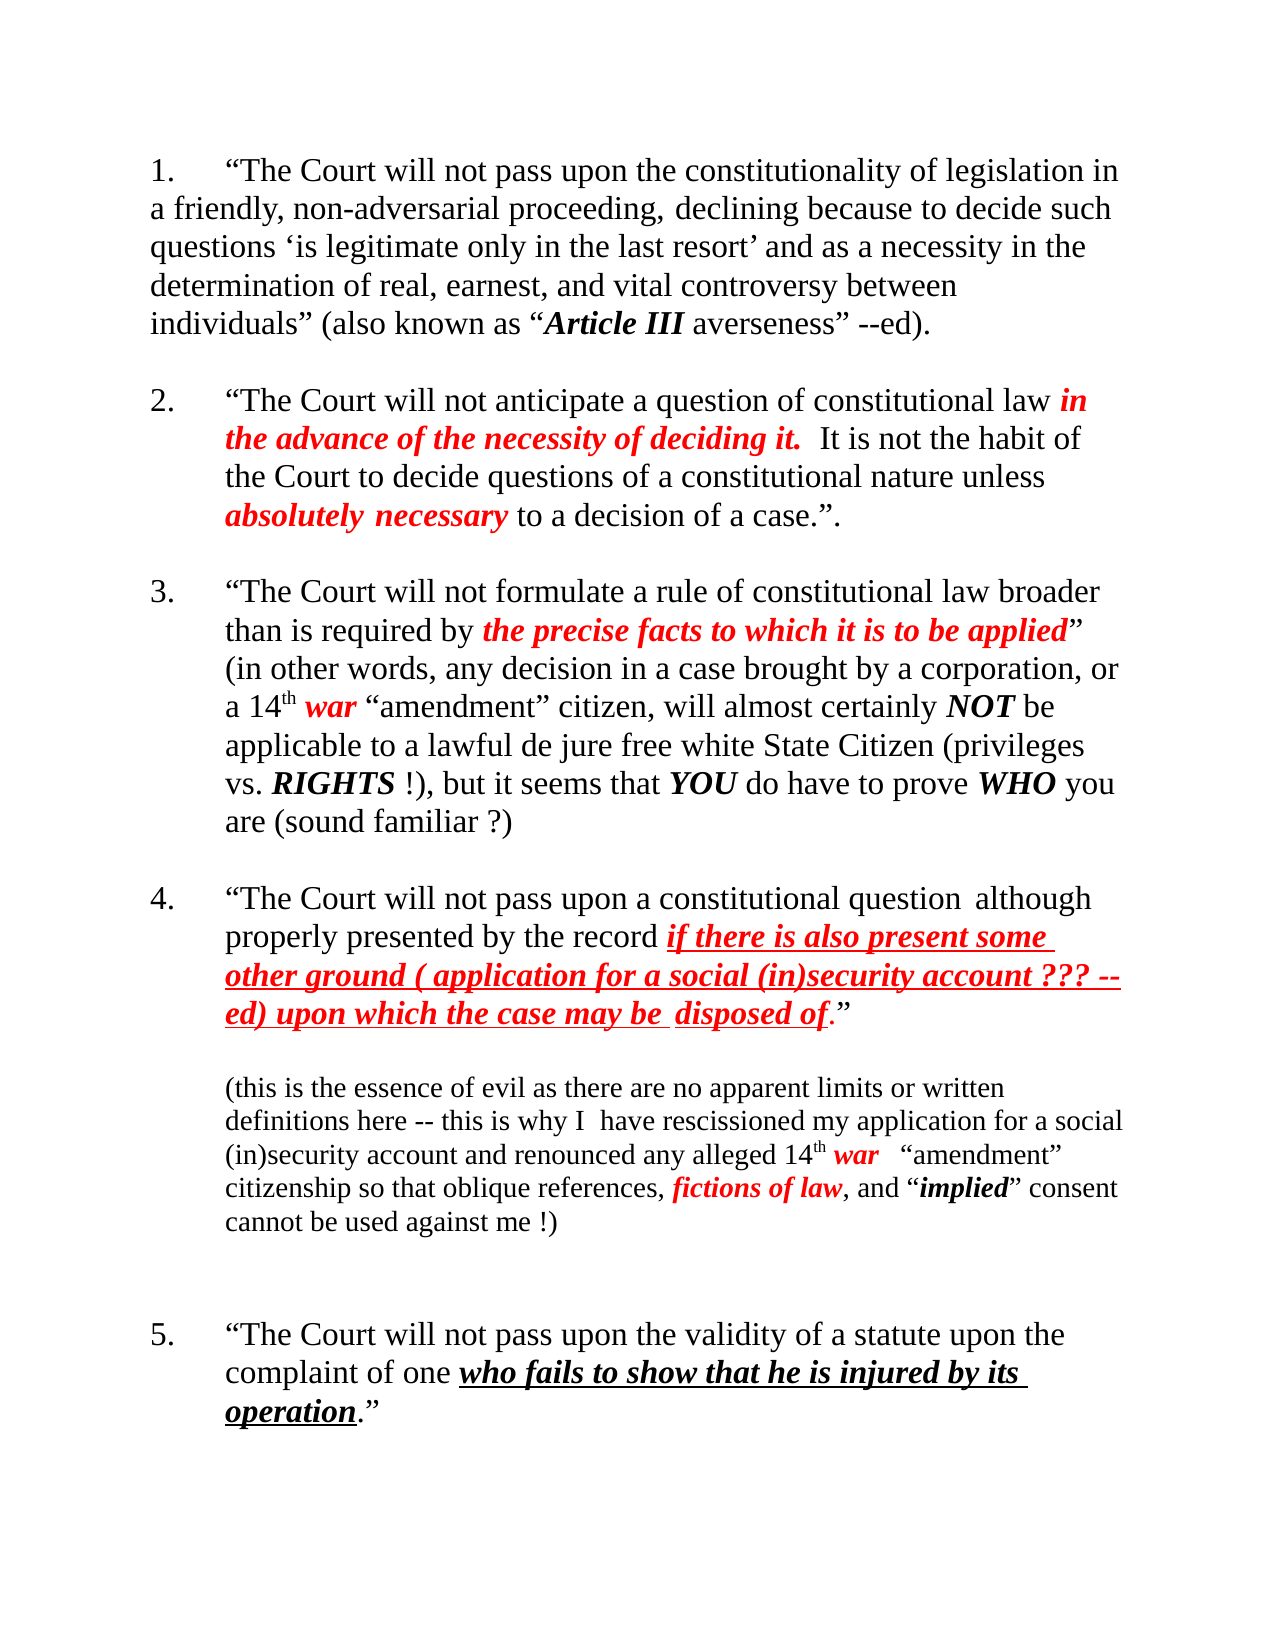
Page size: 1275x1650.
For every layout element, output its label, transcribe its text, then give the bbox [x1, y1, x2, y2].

text 5. “The Court will not pass upon the validity of a statute upon the complaint of one who fails to show that he is injured by its operation.” [150, 1314, 1125, 1429]
text (this is the essence of evil as there are no apparent limits or written definitions here -- this is why I have rescissioned my application for a social (in)security account and renounced any alleged 14th war “amendment” citizenship so that oblique references, fictions of law, and “implied” consent cannot be used against me !) [225, 1070, 1125, 1238]
text 2. “The Court will not anticipate a question of constitutional law in the advance of the necessity of deciding it. It is not the habit of the Court to decide questions of a constitutional nature unless absolutely necessary to a decision of a case.”. [150, 380, 1125, 533]
text 3. “The Court will not formulate a rule of constitutional law broader than is required by the precise facts to which it is to be applied” (in other words, any decision in a case brought by a corporation, or a 14th war “amendment” citizen, will almost certainly NOT be applicable to a lawful de jure free white State Citizen (privileges vs. RIGHTS !), but it seems that YOU do have to prove WHO you are (sound familiar ?) [150, 572, 1125, 840]
text 4. “The Court will not pass upon a constitutional question although properly presented by the record if there is also present some other ground ( application for a social (in)security account ??? -- ed) upon which the case may be disposed of.” [150, 878, 1125, 1032]
text 1. “The Court will not pass upon the constitutionality of legislation in a friendly, non-adversarial proceeding, declining because to decide such questions ‘is legitimate only in the last resort’ and as a necessity in the determination of real, earnest, and vital controversy between individuals” (also known as “Article III averseness” --ed). [150, 150, 1125, 342]
